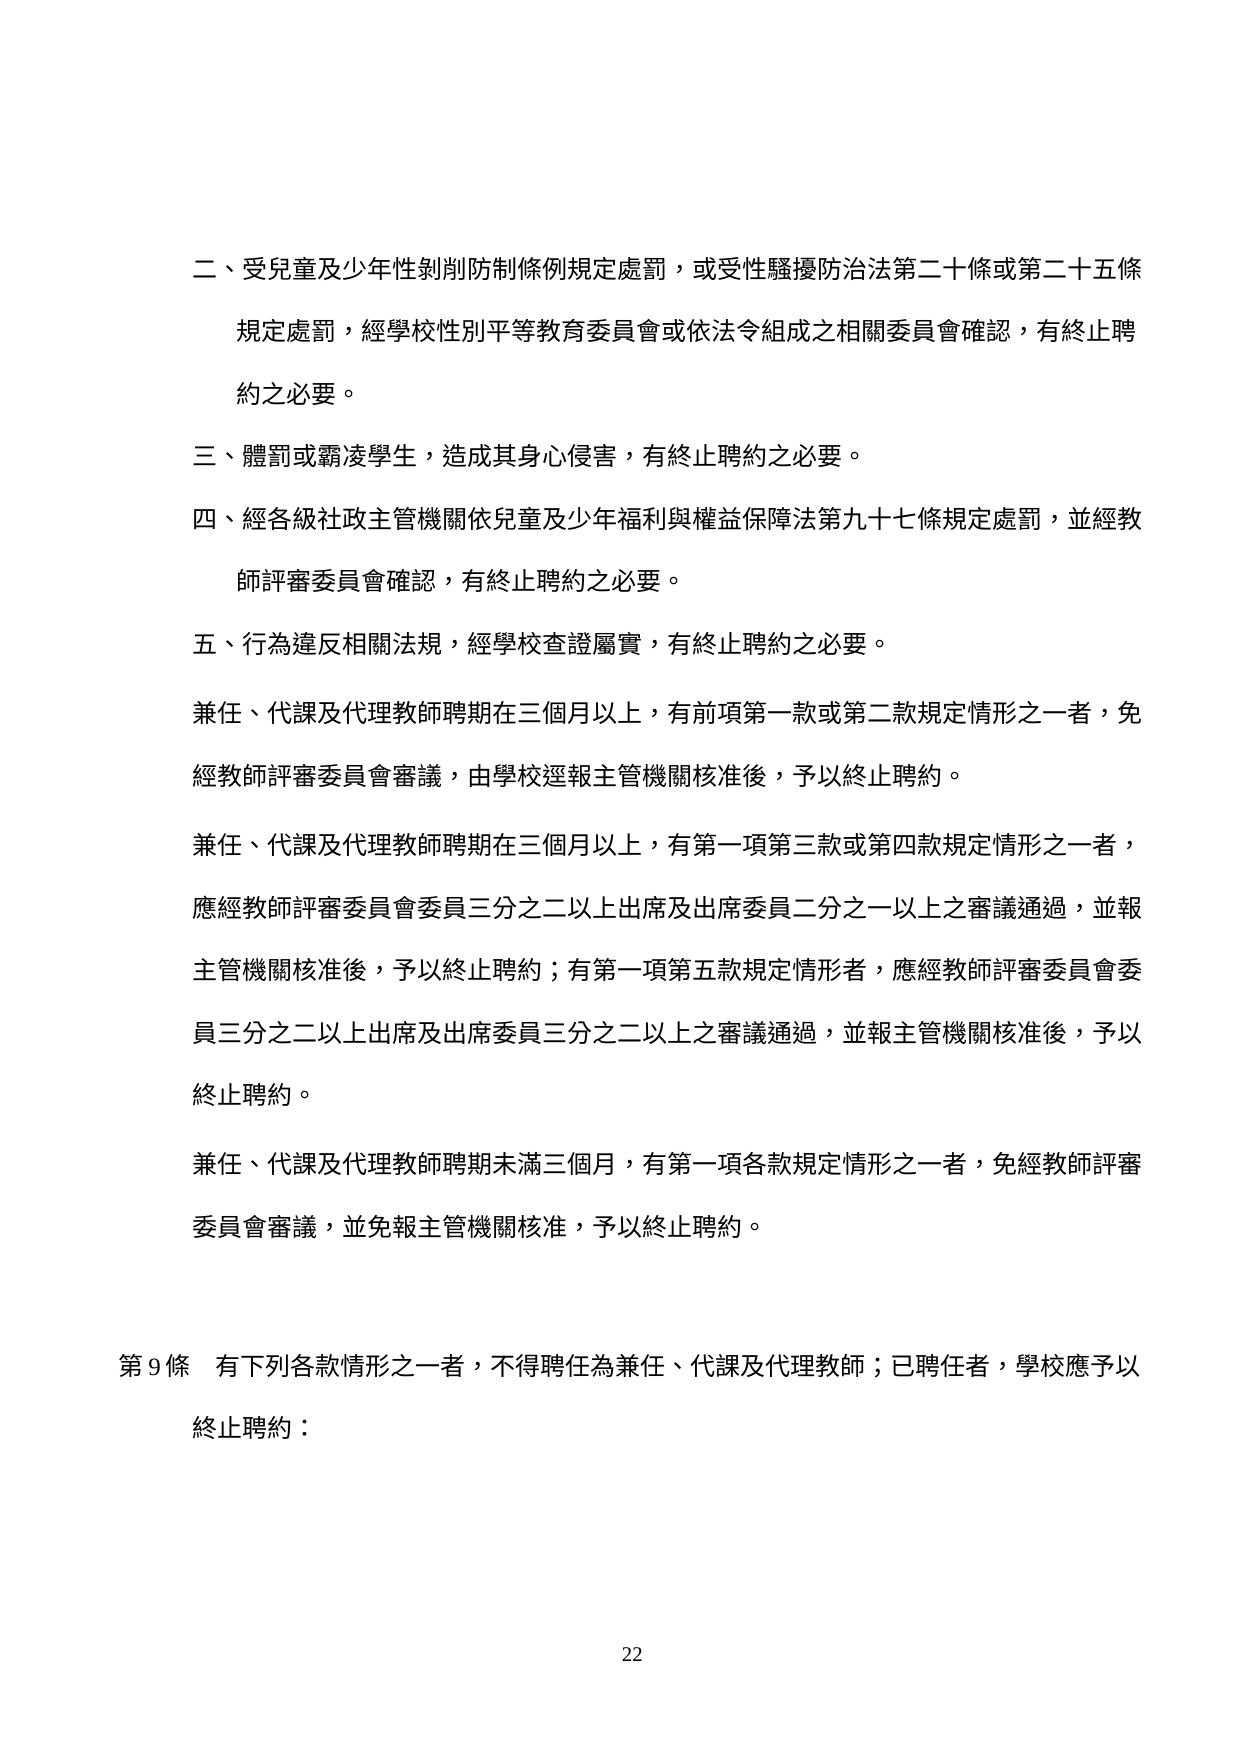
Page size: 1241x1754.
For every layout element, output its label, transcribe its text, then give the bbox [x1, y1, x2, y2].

text 兼任、代課及代理教師聘期在三個月以上，有前項第一款或第二款規定情形之一者，免經教師評審委員會審議，由學校逕報主管機關核准後，予以終止聘約。 [192, 670, 1146, 795]
text 二、受兒童及少年性剝削防制條例規定處罰，或受性騷擾防治法第二十條或第二十五條規定處罰，經學校性別平等教育委員會或依法令組成之相關委員會確認，有終止聘約之必要。 [192, 226, 1146, 413]
text 兼任、代課及代理教師聘期在三個月以上，有第一項第三款或第四款規定情形之一者，應經教師評審委員會委員三分之二以上出席及出席委員二分之一以上之審議通過，並報主管機關核准後，予以終止聘約；有第一項第五款規定情形者，應經教師評審委員會委員三分之二以上出席及出席委員三分之二以上之審議通過，並報主管機關核准後，予以終止聘約。 [192, 802, 1146, 1114]
text 四、經各級社政主管機關依兒童及少年福利與權益保障法第九十七條規定處罰，並經教師評審委員會確認，有終止聘約之必要。 [192, 476, 1146, 601]
text 三、體罰或霸凌學生，造成其身心侵害，有終止聘約之必要。 [192, 413, 1146, 476]
text 第9條 有下列各款情形之一者，不得聘任為兼任、代課及代理教師；已聘任者，學校應予以終止聘約： [118, 1323, 1146, 1448]
text 五、行為違反相關法規，經學校查證屬實，有終止聘約之必要。 [192, 601, 1146, 663]
text 兼任、代課及代理教師聘期未滿三個月，有第一項各款規定情形之一者，免經教師評審委員會審議，並免報主管機關核准，予以終止聘約。 [192, 1121, 1146, 1246]
